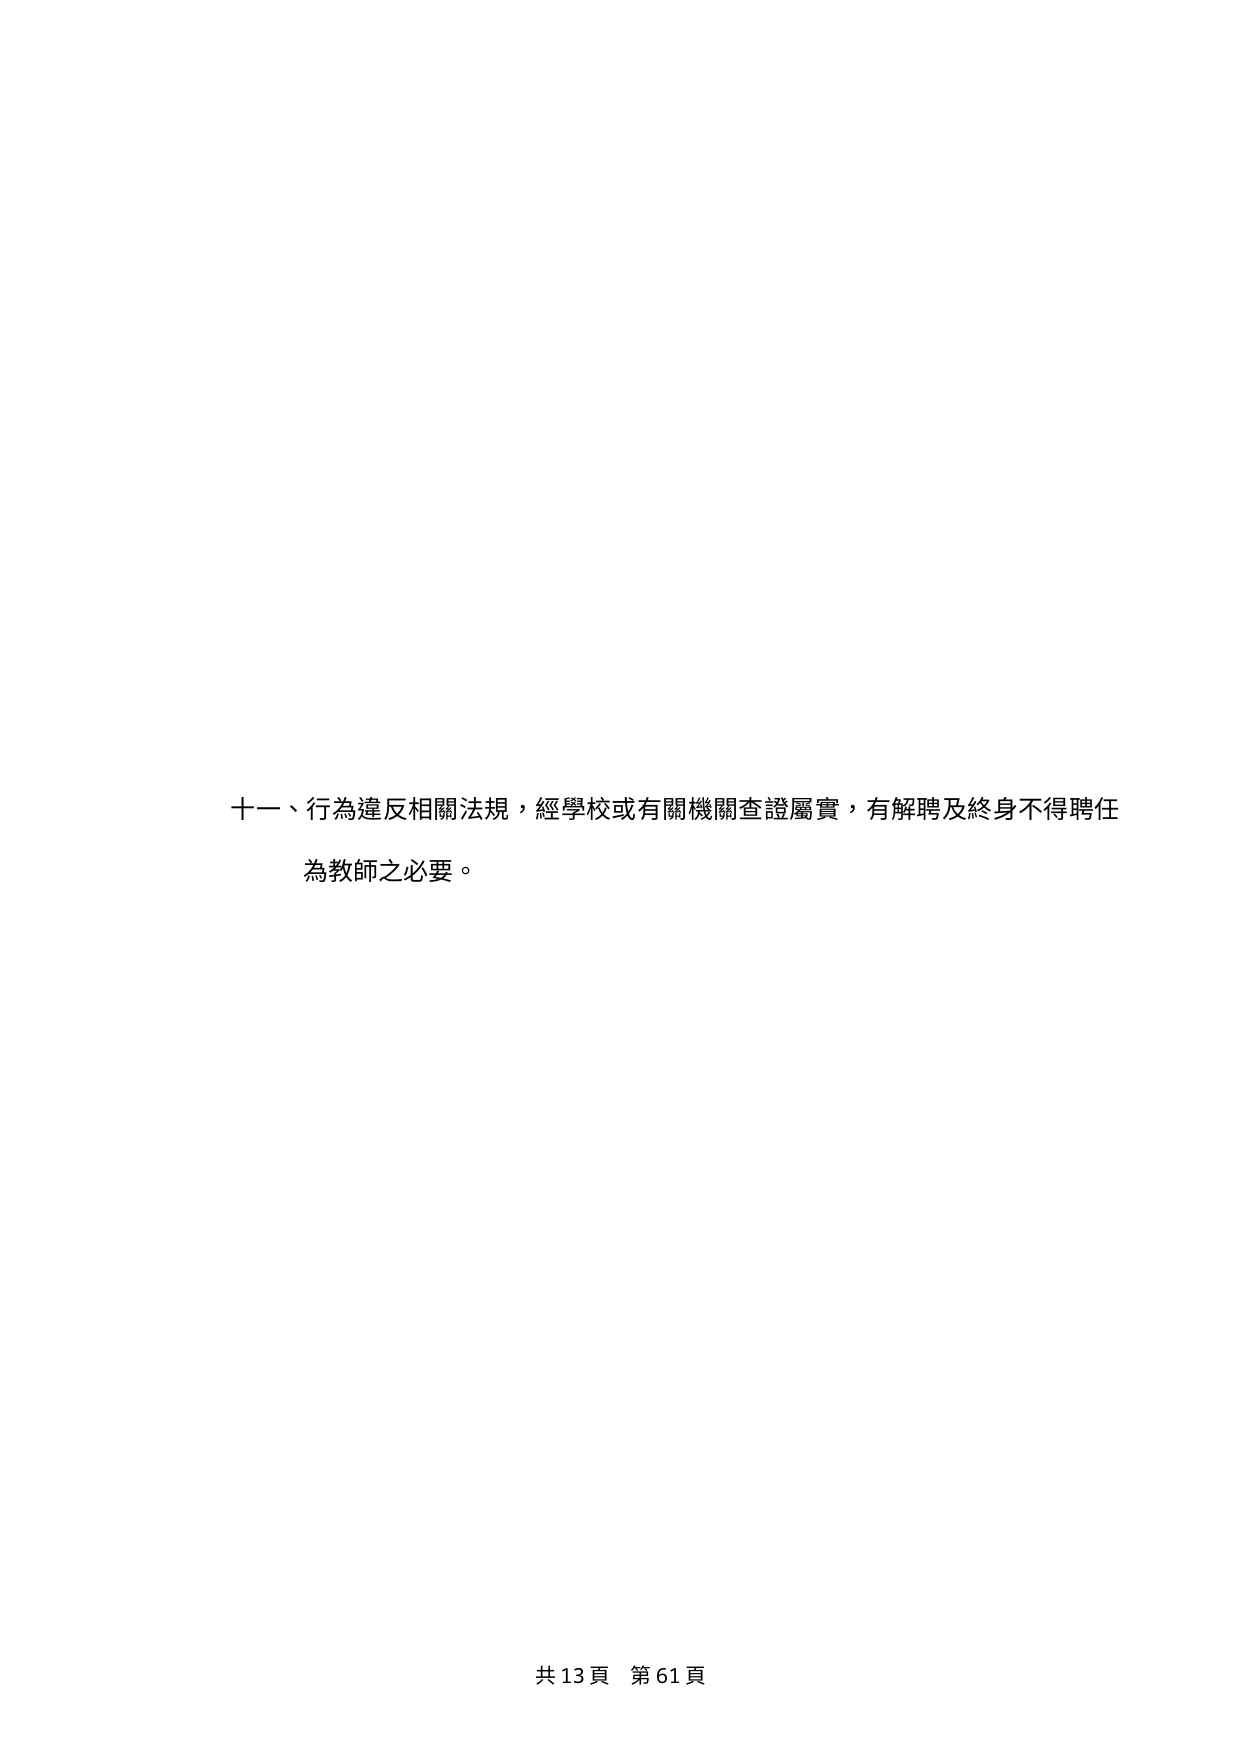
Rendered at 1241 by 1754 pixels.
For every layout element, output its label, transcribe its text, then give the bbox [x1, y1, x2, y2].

text 十一、行為違反相關法規，經學校或有關機關查證屬實，有解聘及終身不得聘任為教師之必要。 [230, 766, 1122, 891]
